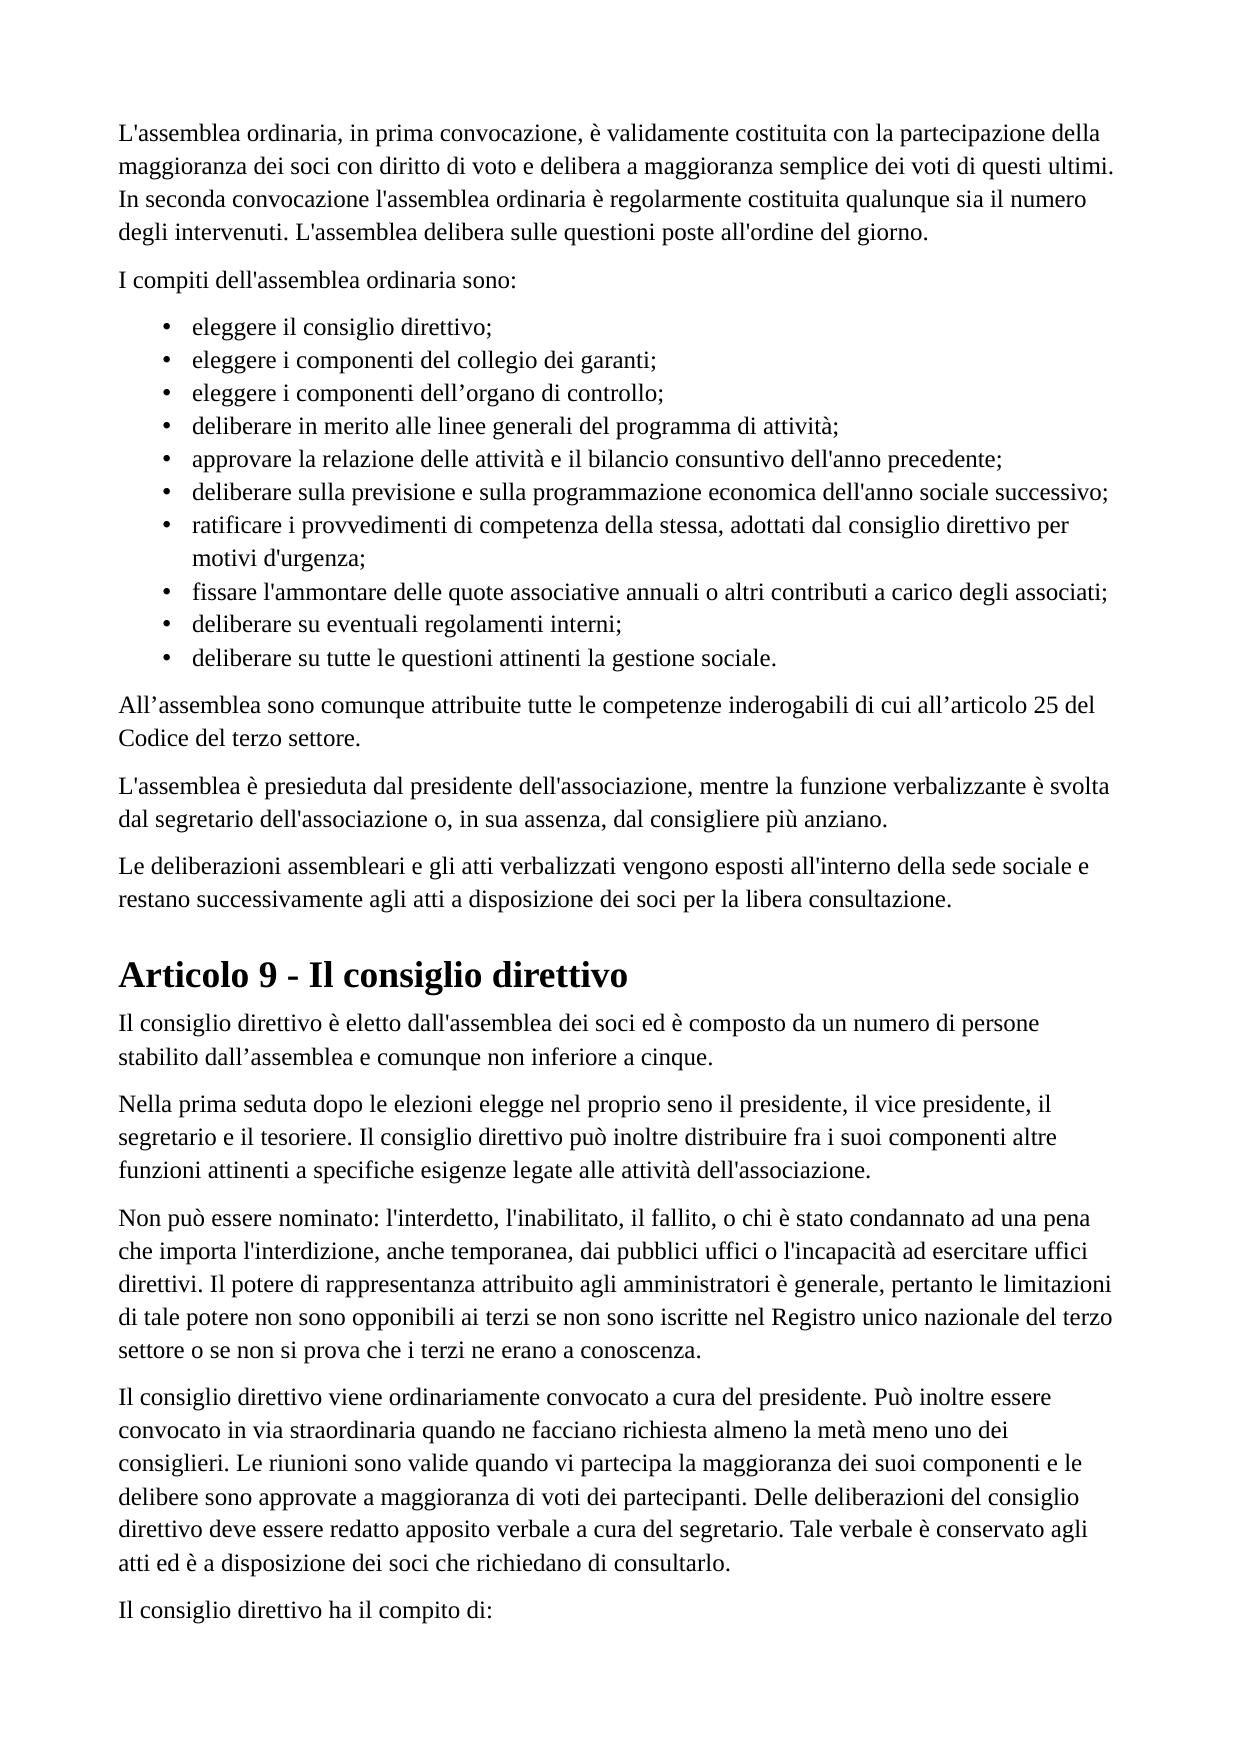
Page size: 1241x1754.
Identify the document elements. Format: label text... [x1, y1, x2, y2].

list eleggere il consiglio direttivo; [162, 312, 1122, 341]
list deliberare in merito alle linee generali del programma di attività; [162, 411, 1122, 440]
text Nella prima seduta dopo le elezioni elegge nel proprio seno il presidente, il vice presidente, il segretario e il tesoriere. Il consiglio direttivo può inoltre distribuire fra i suoi componenti altre funzioni attinenti a specifiche esigenze legate alle attività dell'associazione. [118, 1089, 1122, 1184]
list fissare l'ammontare delle quote associative annuali o altri contributi a carico degli associati; [162, 577, 1122, 605]
text I compiti dell'assemblea ordinaria sono: [118, 265, 1122, 293]
list eleggere i componenti del collegio dei garanti; [162, 345, 1122, 374]
text Non può essere nominato: l'interdetto, l'inabilitato, il fallito, o chi è stato condannato ad una pena che importa l'interdizione, anche temporanea, dai pubblici uffici o l'incapacità ad esercitare uffici direttivi. Il potere di rappresentanza attribuito agli amministratori è generale, pertanto le limitazioni di tale potere non sono opponibili ai terzi se non sono iscritte nel Registro unico nazionale del terzo settore o se non si prova che i terzi ne erano a conoscenza. [118, 1203, 1122, 1364]
text L'assemblea ordinaria, in prima convocazione, è validamente costituita con la partecipazione della maggioranza dei soci con diritto di voto e delibera a maggioranza semplice dei voti di questi ultimi. In seconda convocazione l'assemblea ordinaria è regolarmente costituita qualunque sia il numero degli intervenuti. L'assemblea delibera sulle questioni poste all'ordine del giorno. [118, 118, 1122, 246]
list eleggere i componenti dell’organo di controllo; [162, 378, 1122, 407]
list ratificare i provvedimenti di competenza della stessa, adottati dal consiglio direttivo per motivi d'urgenza; [162, 511, 1122, 572]
text Il consiglio direttivo viene ordinariamente convocato a cura del presidente. Può inoltre essere convocato in via straordinaria quando ne facciano richiesta almeno la metà meno uno dei consiglieri. Le riunioni sono valide quando vi partecipa la maggioranza dei suoi componenti e le delibere sono approvate a maggioranza di voti dei partecipanti. Delle deliberazioni del consiglio direttivo deve essere redatto apposito verbale a cura del segretario. Tale verbale è conservato agli atti ed è a disposizione dei soci che richiedano di consultarlo. [118, 1382, 1122, 1576]
list deliberare su tutte le questioni attinenti la gestione sociale. [162, 643, 1122, 671]
text L'assemblea è presieduta dal presidente dell'associazione, mentre la funzione verbalizzante è svolta dal segretario dell'associazione o, in sua assenza, dal consigliere più anziano. [118, 771, 1122, 833]
text All’assemblea sono comunque attribuite tutte le competenze inderogabili di cui all’articolo 25 del Codice del terzo settore. [118, 690, 1122, 752]
subtitle Articolo 9 - Il consiglio direttivo [118, 953, 1122, 996]
text Le deliberazioni assembleari e gli atti verbalizzati vengono esposti all'interno della sede sociale e restano successivamente agli atti a disposizione dei soci per la libera consultazione. [118, 851, 1122, 913]
list deliberare sulla previsione e sulla programmazione economica dell'anno sociale successivo; [162, 477, 1122, 506]
list approvare la relazione delle attività e il bilancio consuntivo dell'anno precedente; [162, 444, 1122, 473]
text Il consiglio direttivo è eletto dall'assemblea dei soci ed è composto da un numero di persone stabilito dall’assemblea e comunque non inferiore a cinque. [118, 1008, 1122, 1070]
text Il consiglio direttivo ha il compito di: [118, 1595, 1122, 1624]
list deliberare su eventuali regolamenti interni; [162, 609, 1122, 638]
